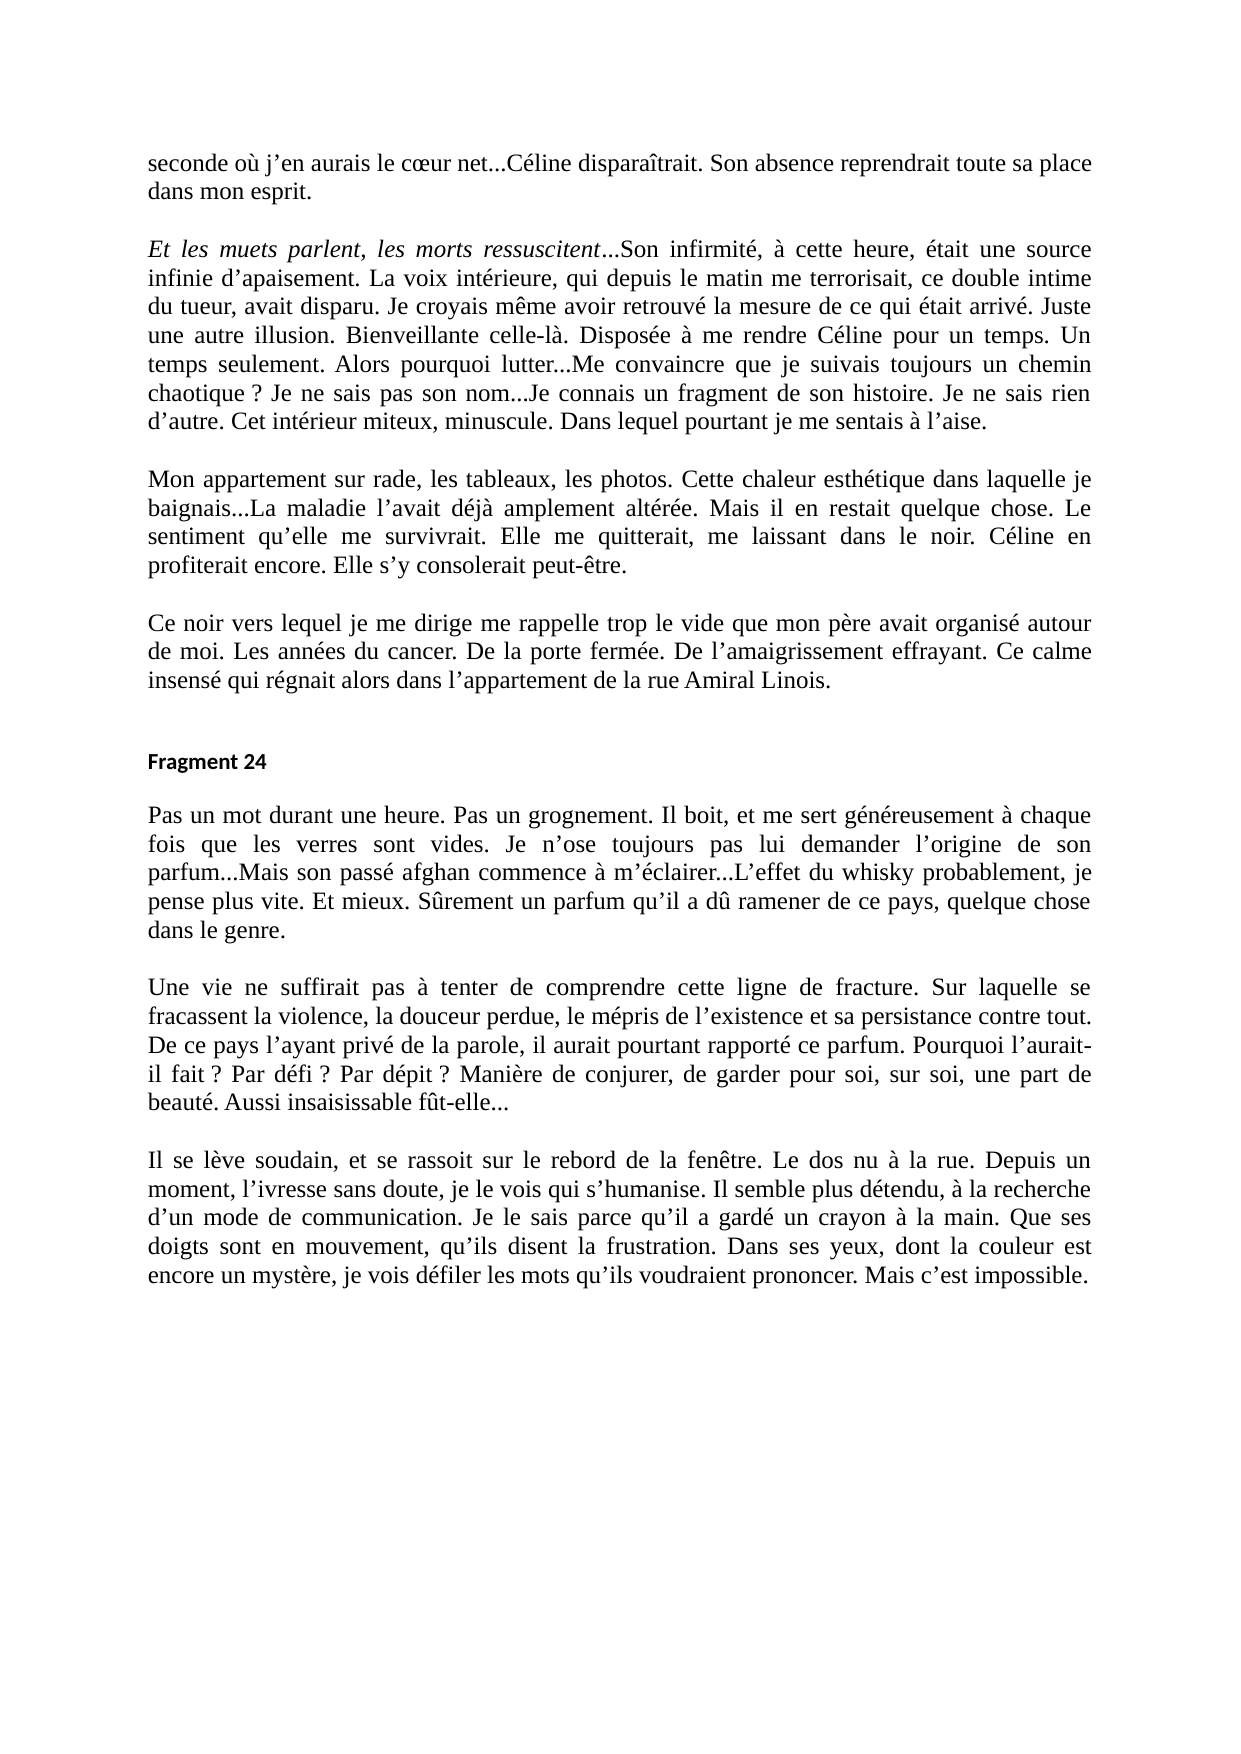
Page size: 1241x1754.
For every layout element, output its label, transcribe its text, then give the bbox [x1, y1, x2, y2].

text Mon appartement sur rade, les tableaux, les photos. Cette chaleur esthétique dans laquelle je baignais...La maladie l’avait déjà amplement altérée. Mais il en restait quelque chose. Le sentiment qu’elle me survivrait. Elle me quitterait, me laissant dans le noir. Céline en profiterait encore. Elle s’y consolerait peut-être. [148, 464, 1093, 579]
text Fragment 24 [148, 747, 1093, 775]
text Une vie ne suffirait pas à tenter de comprendre cette ligne de fracture. Sur laquelle se fracassent la violence, la douceur perdue, le mépris de l’existence et sa persistance contre tout. De ce pays l’ayant privé de la parole, il aurait pourtant rapporté ce parfum. Pourquoi l’aurait-il fait ? Par défi ? Par dépit ? Manière de conjurer, de garder pour soi, sur soi, une part de beauté. Aussi insaisissable fût-elle... [148, 972, 1093, 1116]
text Et les muets parlent, les morts ressuscitent...Son infirmité, à cette heure, était une source infinie d’apaisement. La voix intérieure, qui depuis le matin me terrorisait, ce double intime du tueur, avait disparu. Je croyais même avoir retrouvé la mesure de ce qui était arrivé. Juste une autre illusion. Bienveillante celle-là. Disposée à me rendre Céline pour un temps. Un temps seulement. Alors pourquoi lutter...Me convaincre que je suivais toujours un chemin chaotique ? Je ne sais pas son nom...Je connais un fragment de son histoire. Je ne sais rien d’autre. Cet intérieur miteux, minuscule. Dans lequel pourtant je me sentais à l’aise. [148, 234, 1093, 435]
text Pas un mot durant une heure. Pas un grognement. Il boit, et me sert généreusement à chaque fois que les verres sont vides. Je n’ose toujours pas lui demander l’origine de son parfum...Mais son passé afghan commence à m’éclairer...L’effet du whisky probablement, je pense plus vite. Et mieux. Sûrement un parfum qu’il a dû ramener de ce pays, quelque chose dans le genre. [148, 800, 1093, 944]
text Il se lève soudain, et se rassoit sur le rebord de la fenêtre. Le dos nu à la rue. Depuis un moment, l’ivresse sans doute, je le vois qui s’humanise. Il semble plus détendu, à la recherche d’un mode de communication. Je le sais parce qu’il a gardé un crayon à la main. Que ses doigts sont en mouvement, qu’ils disent la frustration. Dans ses yeux, dont la couleur est encore un mystère, je vois défiler les mots qu’ils voudraient prononcer. Mais c’est impossible. [148, 1145, 1093, 1289]
text Ce noir vers lequel je me dirige me rappelle trop le vide que mon père avait organisé autour de moi. Les années du cancer. De la porte fermée. De l’amaigrissement effrayant. Ce calme insensé qui régnait alors dans l’appartement de la rue Amiral Linois. [148, 608, 1093, 694]
text seconde où j’en aurais le cœur net...Céline disparaîtrait. Son absence reprendrait toute sa place dans mon esprit. [148, 148, 1093, 205]
